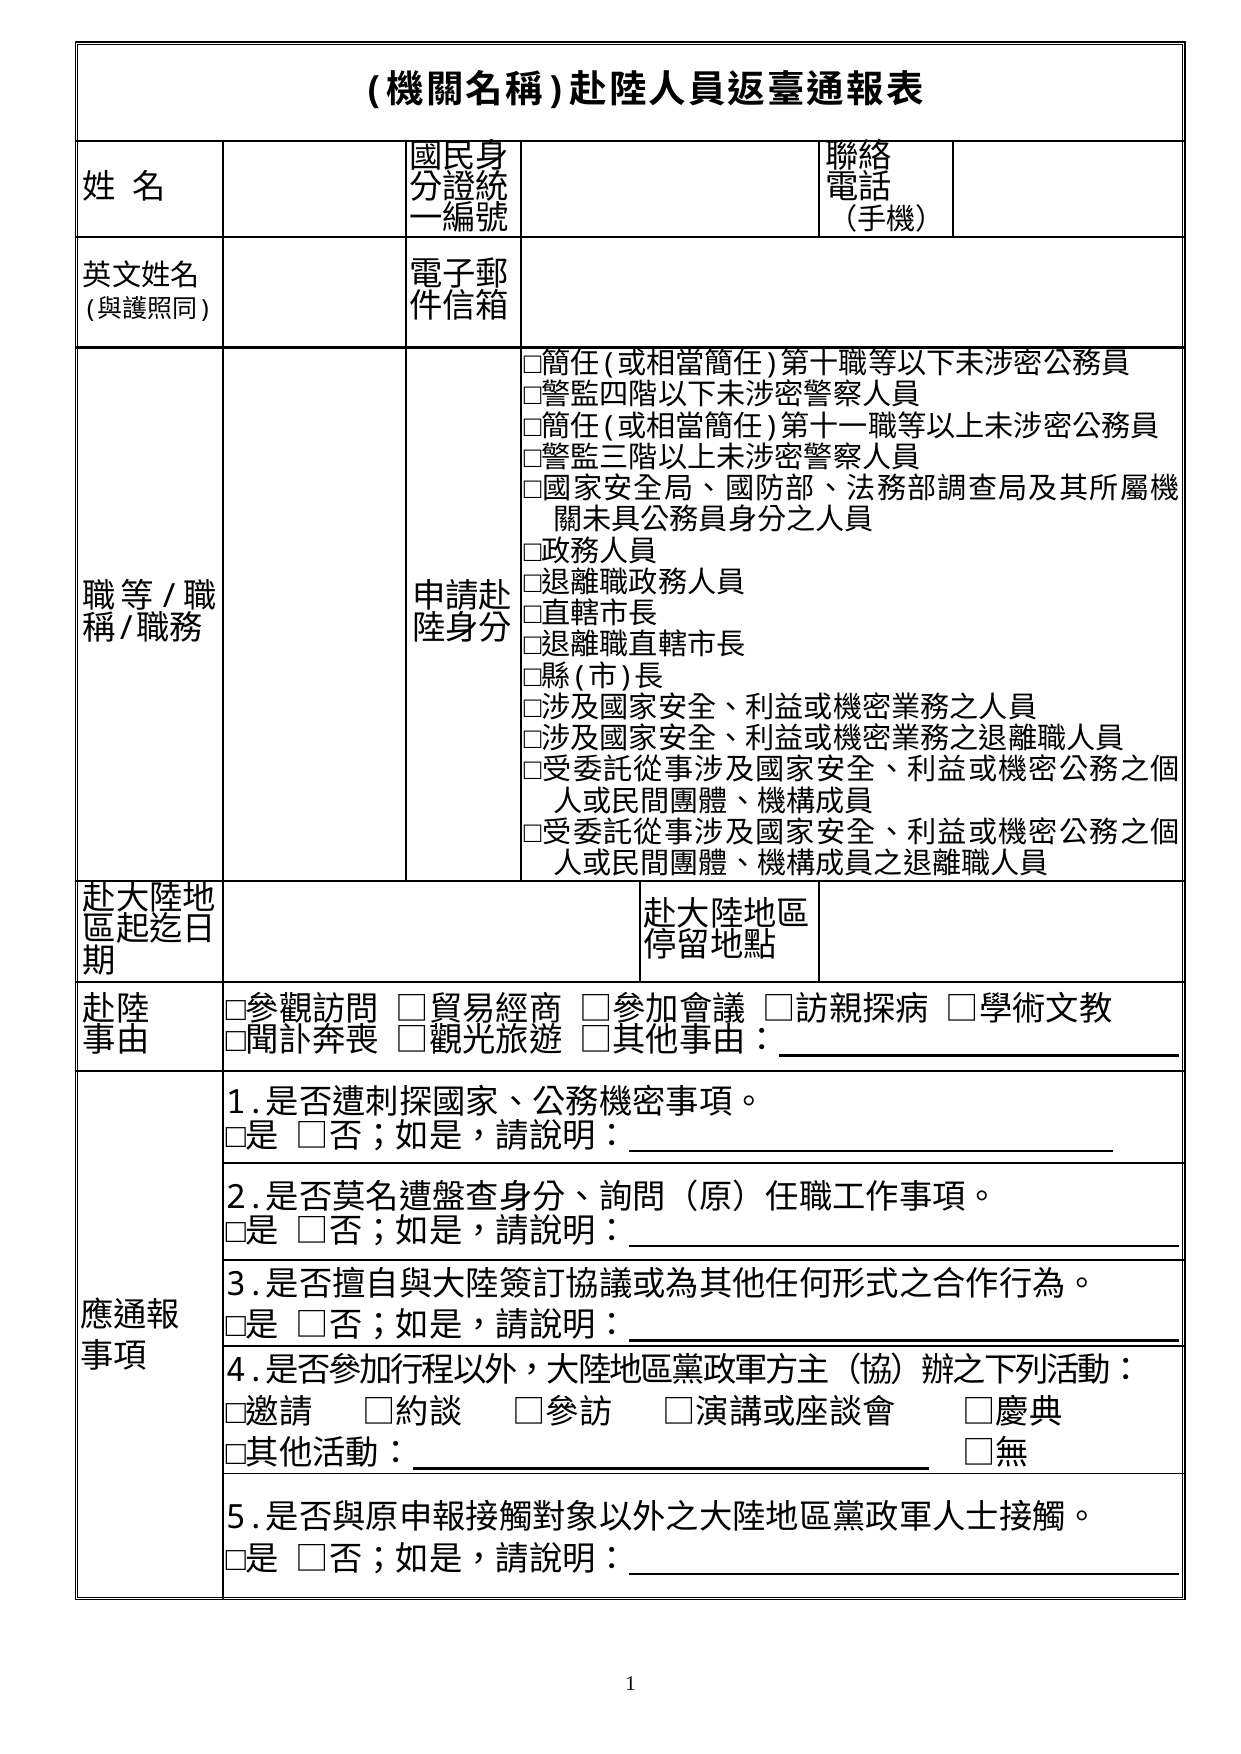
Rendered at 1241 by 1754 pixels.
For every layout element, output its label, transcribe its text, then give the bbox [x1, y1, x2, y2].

table_cell [522, 142, 818, 236]
table_cell 應通報 事項 [78, 1072, 222, 1597]
table_cell 國民身分證統一編號 [407, 142, 520, 236]
table_cell 姓 名 [78, 142, 222, 236]
table_cell 赴陸 事由 [78, 983, 222, 1070]
table_cell 5.是否與原申報接觸對象以外之大陸地區黨政軍人士接觸。 □是 □否；如是，請說明： [224, 1474, 1182, 1597]
table_cell [224, 882, 639, 981]
table_cell [224, 142, 405, 236]
table_cell 電子郵件信箱 [407, 238, 520, 346]
table_cell 英文姓名 (與護照同) [78, 238, 222, 346]
table_cell [522, 238, 1182, 346]
table_cell □簡任(或相當簡任)第十職等以下未涉密公務員 □警監四階以下未涉密警察人員 □簡任(或相當簡任)第十一職等以上未涉密公務員 □警監三階以上未涉密警察人員 □國家安全局、國防部、法務部調查局及其所屬機關未具公務員身分之人員 □政務人員 □退離職政務人員 □直轄市長 □退離職直轄市長 □縣(市)長 □涉及國家安全、利益或機密業務之人員 □涉及國家安全、利益或機密業務之退離職人員 □受委託從事涉及國家安全、利益或機密公務之個人或民間團體、機構成員 □受委託從事涉及國家安全、利益或機密公務之個人或民間團體、機構成員之退離職人員 [522, 349, 1182, 880]
table_cell 赴大陸地區停留地點 [641, 882, 818, 981]
table_cell 聯絡 電話 （手機） [820, 142, 952, 236]
table_header (機關名稱)赴陸人員返臺通報表 [78, 45, 1182, 140]
table_cell 4.是否參加行程以外，大陸地區黨政軍方主（協）辦之下列活動： □邀請 □約談 □參訪 □演講或座談會 □慶典 □其他活動： □無 [224, 1347, 1182, 1473]
table_cell [954, 142, 1182, 236]
table_cell 赴大陸地區起迄日期 [78, 882, 222, 981]
table_cell [224, 238, 405, 346]
table_cell [820, 882, 1182, 981]
table_cell 1.是否遭刺探國家、公務機密事項。 □是 □否；如是，請說明： [224, 1072, 1182, 1162]
table_cell 申請赴陸身分 [407, 349, 520, 880]
table_cell [224, 349, 405, 880]
table_cell 3.是否擅自與大陸簽訂協議或為其他任何形式之合作行為。 □是 □否；如是，請說明： [224, 1261, 1182, 1345]
table_cell 職等/職稱/職務 [78, 349, 222, 880]
table_cell 2.是否莫名遭盤查身分、詢問（原）任職工作事項。 □是 □否；如是，請說明： [224, 1164, 1182, 1258]
table_cell □參觀訪問 □貿易經商 □參加會議 □訪親探病 □學術文教 □聞訃奔喪 □觀光旅遊 □其他事由： [224, 983, 1182, 1070]
